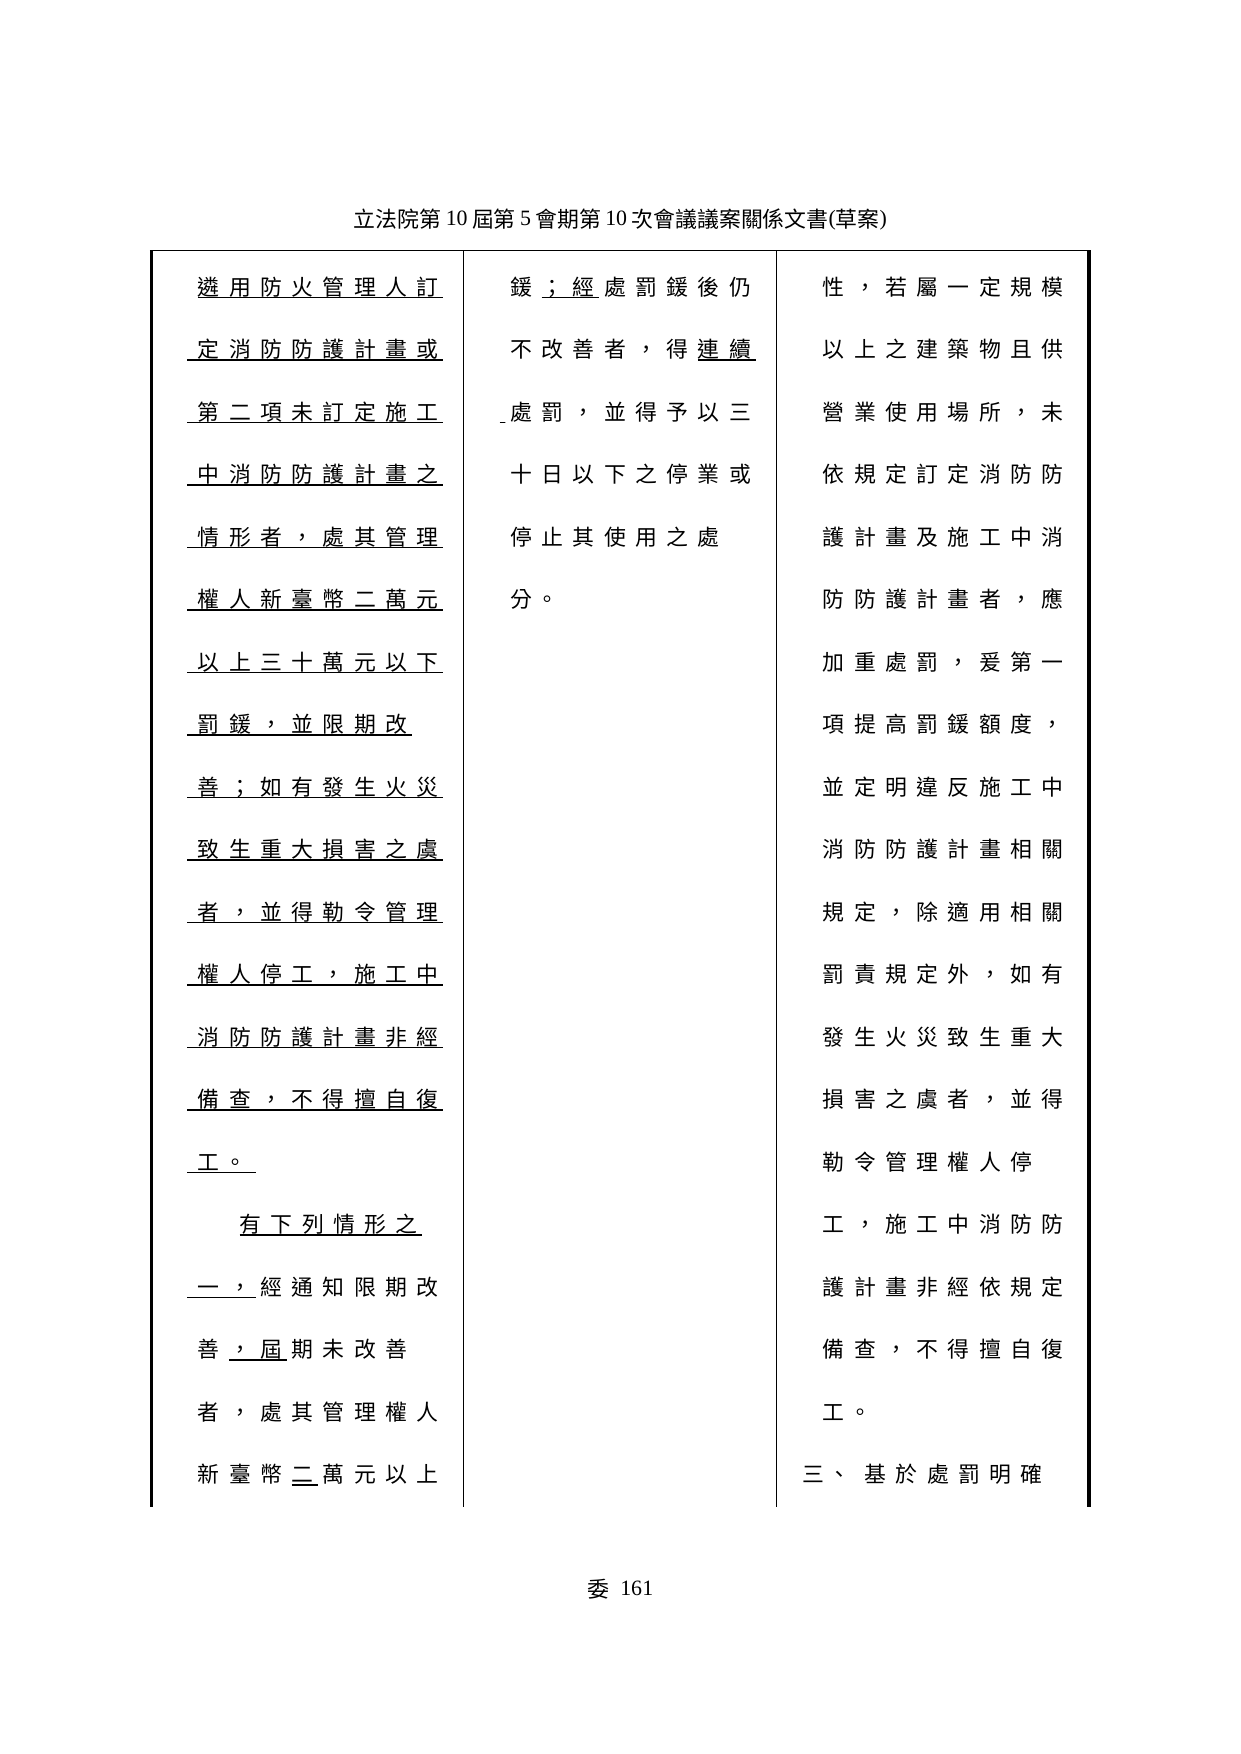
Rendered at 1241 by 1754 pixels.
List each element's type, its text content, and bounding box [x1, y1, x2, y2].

table_cell 性，若屬一定規模以上之建築物且供營業使用場所，未依規定訂定消防防護計畫及施工中消防防護計畫者，應加重處罰，爰第一項提高罰鍰額度，並定明違反施工中消防防護計畫相關規定，除適用相關罰責規定外，如有發生火災致生重大損害之虞者，並得勒令管理權人停工，施工中消防防護計畫非經依規定備查，不得擅自復工。 三、基於處罰明確 [777, 251, 1087, 1507]
table_cell 鍰；經處罰鍰後仍不改善者，得連續處罰，並得予以三十日以下之停業或停止其使用之處分。 [464, 251, 776, 1507]
table_cell 遴用防火管理人訂定消防防護計畫或第二項未訂定施工中消防防護計畫之情形者，處其管理權人新臺幣二萬元以上三十萬元以下罰鍰，並限期改善；如有發生火災致生重大損害之虞者，並得勒令管理權人停工，施工中消防防護計畫非經備查，不得擅自復工。 有下列情形之一，經通知限期改善，屆期未改善者，處其管理權人新臺幣二萬元以上 [153, 251, 463, 1507]
